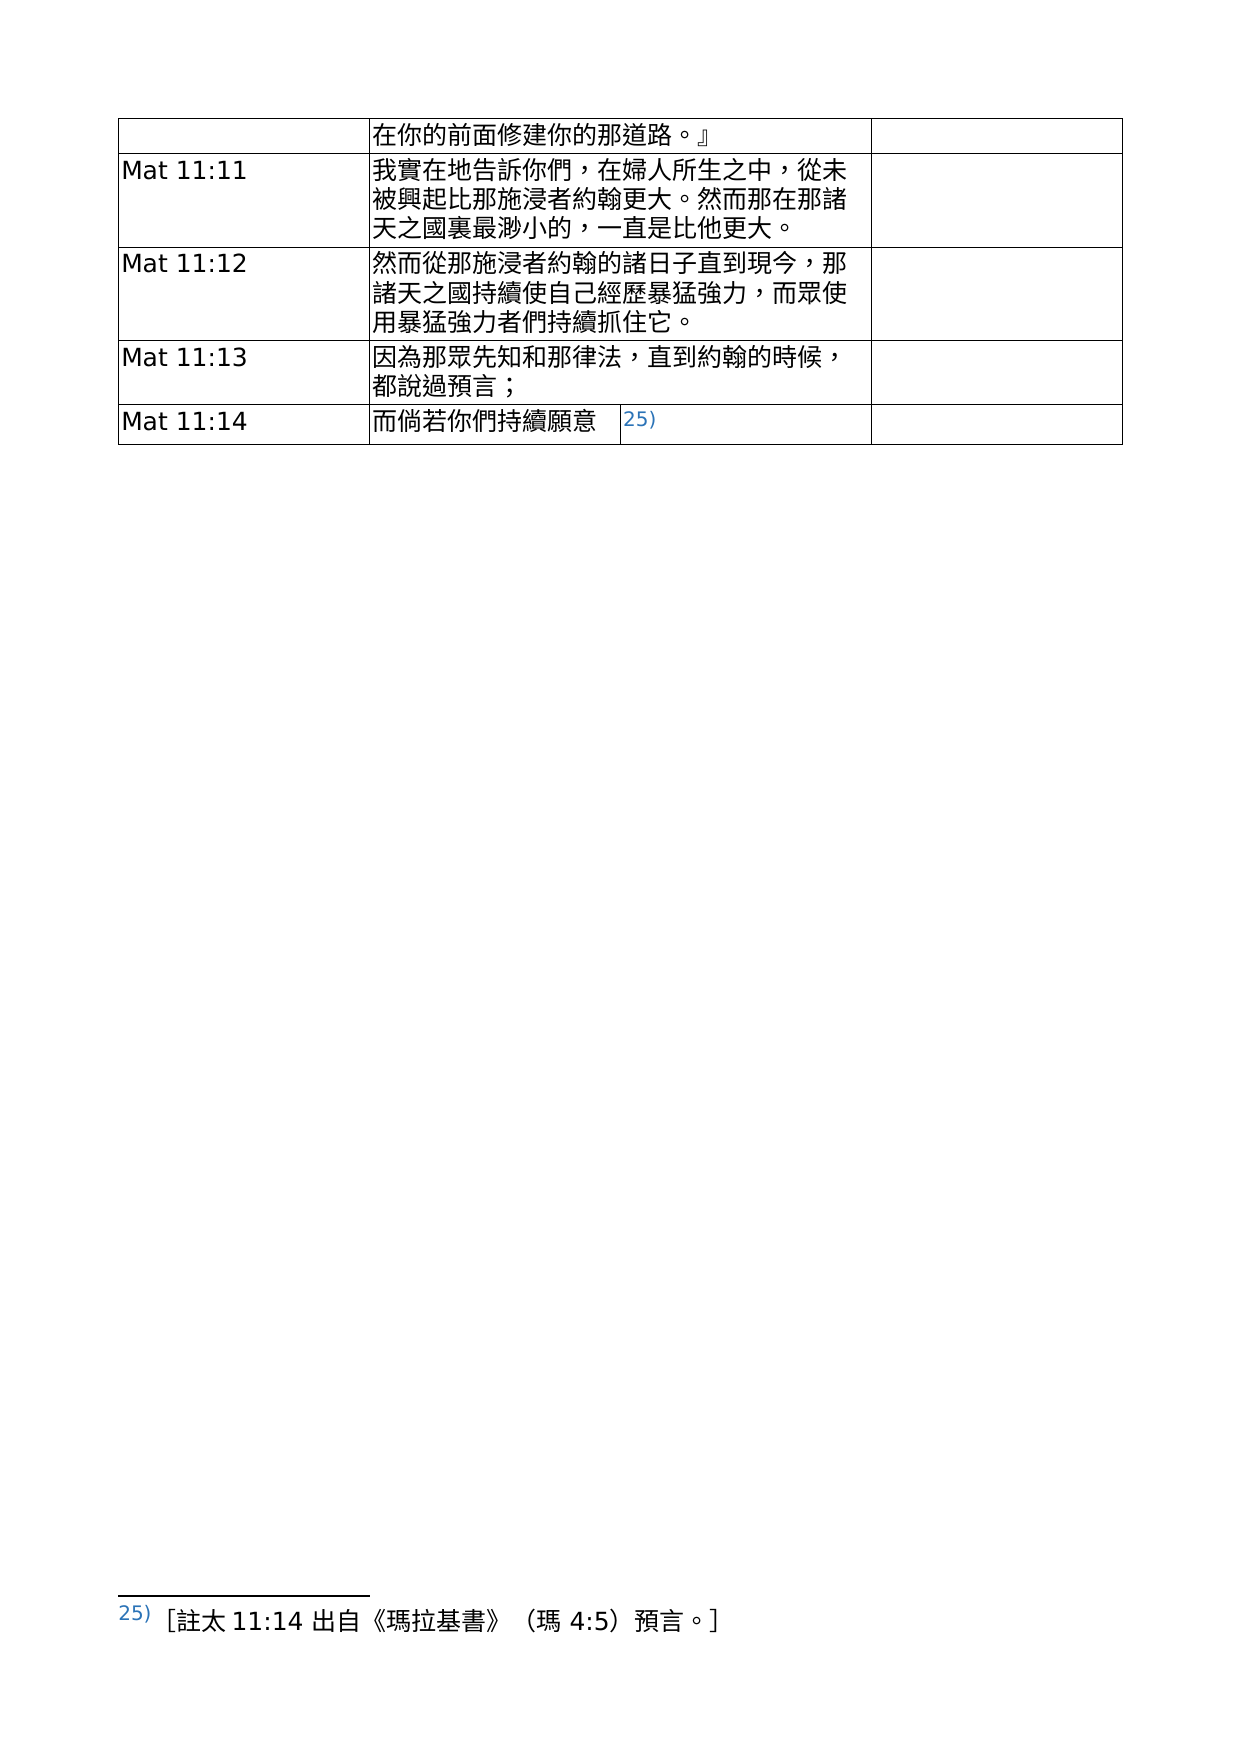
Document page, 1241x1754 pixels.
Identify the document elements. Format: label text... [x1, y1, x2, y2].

table_cell 而倘若你們持續願意 [370, 405, 620, 444]
table_cell Mat 11:12 [119, 248, 369, 340]
table_cell Mat 11:11 [119, 154, 369, 247]
table_cell 我實在地告訴你們，在婦人所生之中，從未被興起比那施浸者約翰更大。然而那在那諸天之國裏最渺小的，一直是比他更大。 [370, 154, 871, 247]
table_cell [872, 248, 1122, 340]
table_cell [872, 341, 1122, 404]
table_cell [621, 405, 871, 444]
table_cell 在你的前面修建你的那道路。』 [370, 119, 871, 153]
table_cell [872, 154, 1122, 247]
table_cell 然而從那施浸者約翰的諸日子直到現今，那諸天之國持續使自己經歷暴猛強力，而眾使用暴猛強力者們持續抓住它。 [370, 248, 871, 340]
table_cell [872, 119, 1122, 153]
table_cell [119, 119, 369, 153]
table_cell [872, 405, 1122, 444]
table_cell 因為那眾先知和那律法，直到約翰的時候，都說過預言； [370, 341, 871, 404]
table_cell Mat 11:14 [119, 405, 369, 444]
table_cell Mat 11:13 [119, 341, 369, 404]
